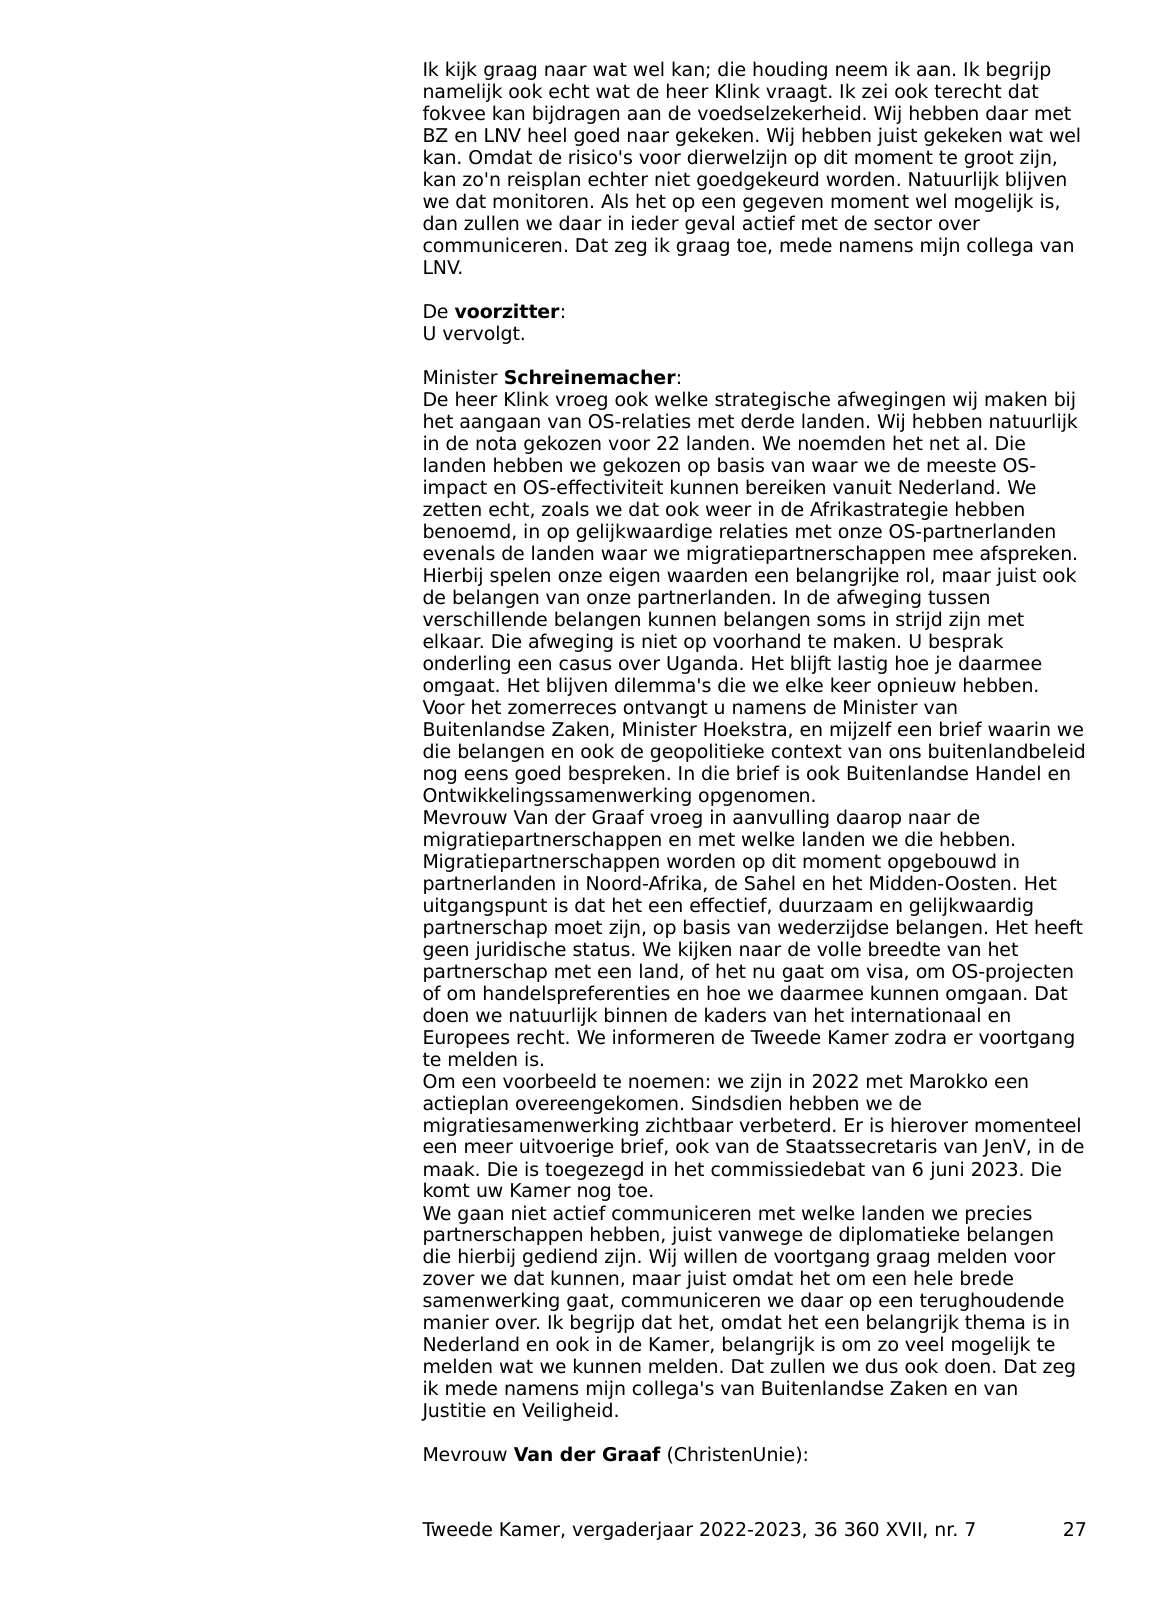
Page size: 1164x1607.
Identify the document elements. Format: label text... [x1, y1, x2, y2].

text Mevrouw Van der Graaf (ChristenUnie): [422, 1444, 1087, 1466]
text U vervolgt. [422, 323, 1087, 345]
text Ik kijk graag naar wat wel kan; die houding neem ik aan. Ik begrijp namelijk ook echt wat de heer Klink vraagt. Ik zei ook terecht dat fokvee kan bijdragen aan de voedselzekerheid. Wij hebben daar met BZ en LNV heel goed naar gekeken. Wij hebben juist gekeken wat wel kan. Omdat de risico's voor dierwelzijn op dit moment te groot zijn, kan zo'n reisplan echter niet goedgekeurd worden. Natuurlijk blijven we dat monitoren. Als het op een gegeven moment wel mogelijk is, dan zullen we daar in ieder geval actief met de sector over communiceren. Dat zeg ik graag toe, mede namens mijn collega van LNV. [422, 59, 1087, 279]
text Om een voorbeeld te noemen: we zijn in 2022 met Marokko een actieplan overeengekomen. Sindsdien hebben we de migratiesamenwerking zichtbaar verbeterd. Er is hierover momenteel een meer uitvoerige brief, ook van de Staatssecretaris van JenV, in de maak. Die is toegezegd in het commissiedebat van 6 juni 2023. Die komt uw Kamer nog toe. [422, 1071, 1087, 1202]
text We gaan niet actief communiceren met welke landen we precies partnerschappen hebben, juist vanwege de diplomatieke belangen die hierbij gediend zijn. Wij willen de voortgang graag melden voor zover we dat kunnen, maar juist omdat het om een hele brede samenwerking gaat, communiceren we daar op een terughoudende manier over. Ik begrijp dat het, omdat het een belangrijk thema is in Nederland en ook in de Kamer, belangrijk is om zo veel mogelijk te melden wat we kunnen melden. Dat zullen we dus ook doen. Dat zeg ik mede namens mijn collega's van Buitenlandse Zaken en van Justitie en Veiligheid. [422, 1202, 1087, 1422]
text De voorzitter: [422, 301, 1087, 323]
text De heer Klink vroeg ook welke strategische afwegingen wij maken bij het aangaan van OS-relaties met derde landen. Wij hebben natuurlijk in de nota gekozen voor 22 landen. We noemden het net al. Die landen hebben we gekozen op basis van waar we de meeste OS-impact en OS-effectiviteit kunnen bereiken vanuit Nederland. We zetten echt, zoals we dat ook weer in de Afrikastrategie hebben benoemd, in op gelijkwaardige relaties met onze OS-partnerlanden evenals de landen waar we migratiepartnerschappen mee afspreken. Hierbij spelen onze eigen waarden een belangrijke rol, maar juist ook de belangen van onze partnerlanden. In de afweging tussen verschillende belangen kunnen belangen soms in strijd zijn met elkaar. Die afweging is niet op voorhand te maken. U besprak onderling een casus over Uganda. Het blijft lastig hoe je daarmee omgaat. Het blijven dilemma's die we elke keer opnieuw hebben. Voor het zomerreces ontvangt u namens de Minister van Buitenlandse Zaken, Minister Hoekstra, en mijzelf een brief waarin we die belangen en ook de geopolitieke context van ons buitenlandbeleid nog eens goed bespreken. In die brief is ook Buitenlandse Handel en Ontwikkelingssamenwerking opgenomen. [422, 389, 1087, 807]
text Minister Schreinemacher: [422, 367, 1087, 389]
text Mevrouw Van der Graaf vroeg in aanvulling daarop naar de migratiepartnerschappen en met welke landen we die hebben. Migratiepartnerschappen worden op dit moment opgebouwd in partnerlanden in Noord-Afrika, de Sahel en het Midden-Oosten. Het uitgangspunt is dat het een effectief, duurzaam en gelijkwaardig partnerschap moet zijn, op basis van wederzijdse belangen. Het heeft geen juridische status. We kijken naar de volle breedte van het partnerschap met een land, of het nu gaat om visa, om OS-projecten of om handelspreferenties en hoe we daarmee kunnen omgaan. Dat doen we natuurlijk binnen de kaders van het internationaal en Europees recht. We informeren de Tweede Kamer zodra er voortgang te melden is. [422, 807, 1087, 1071]
